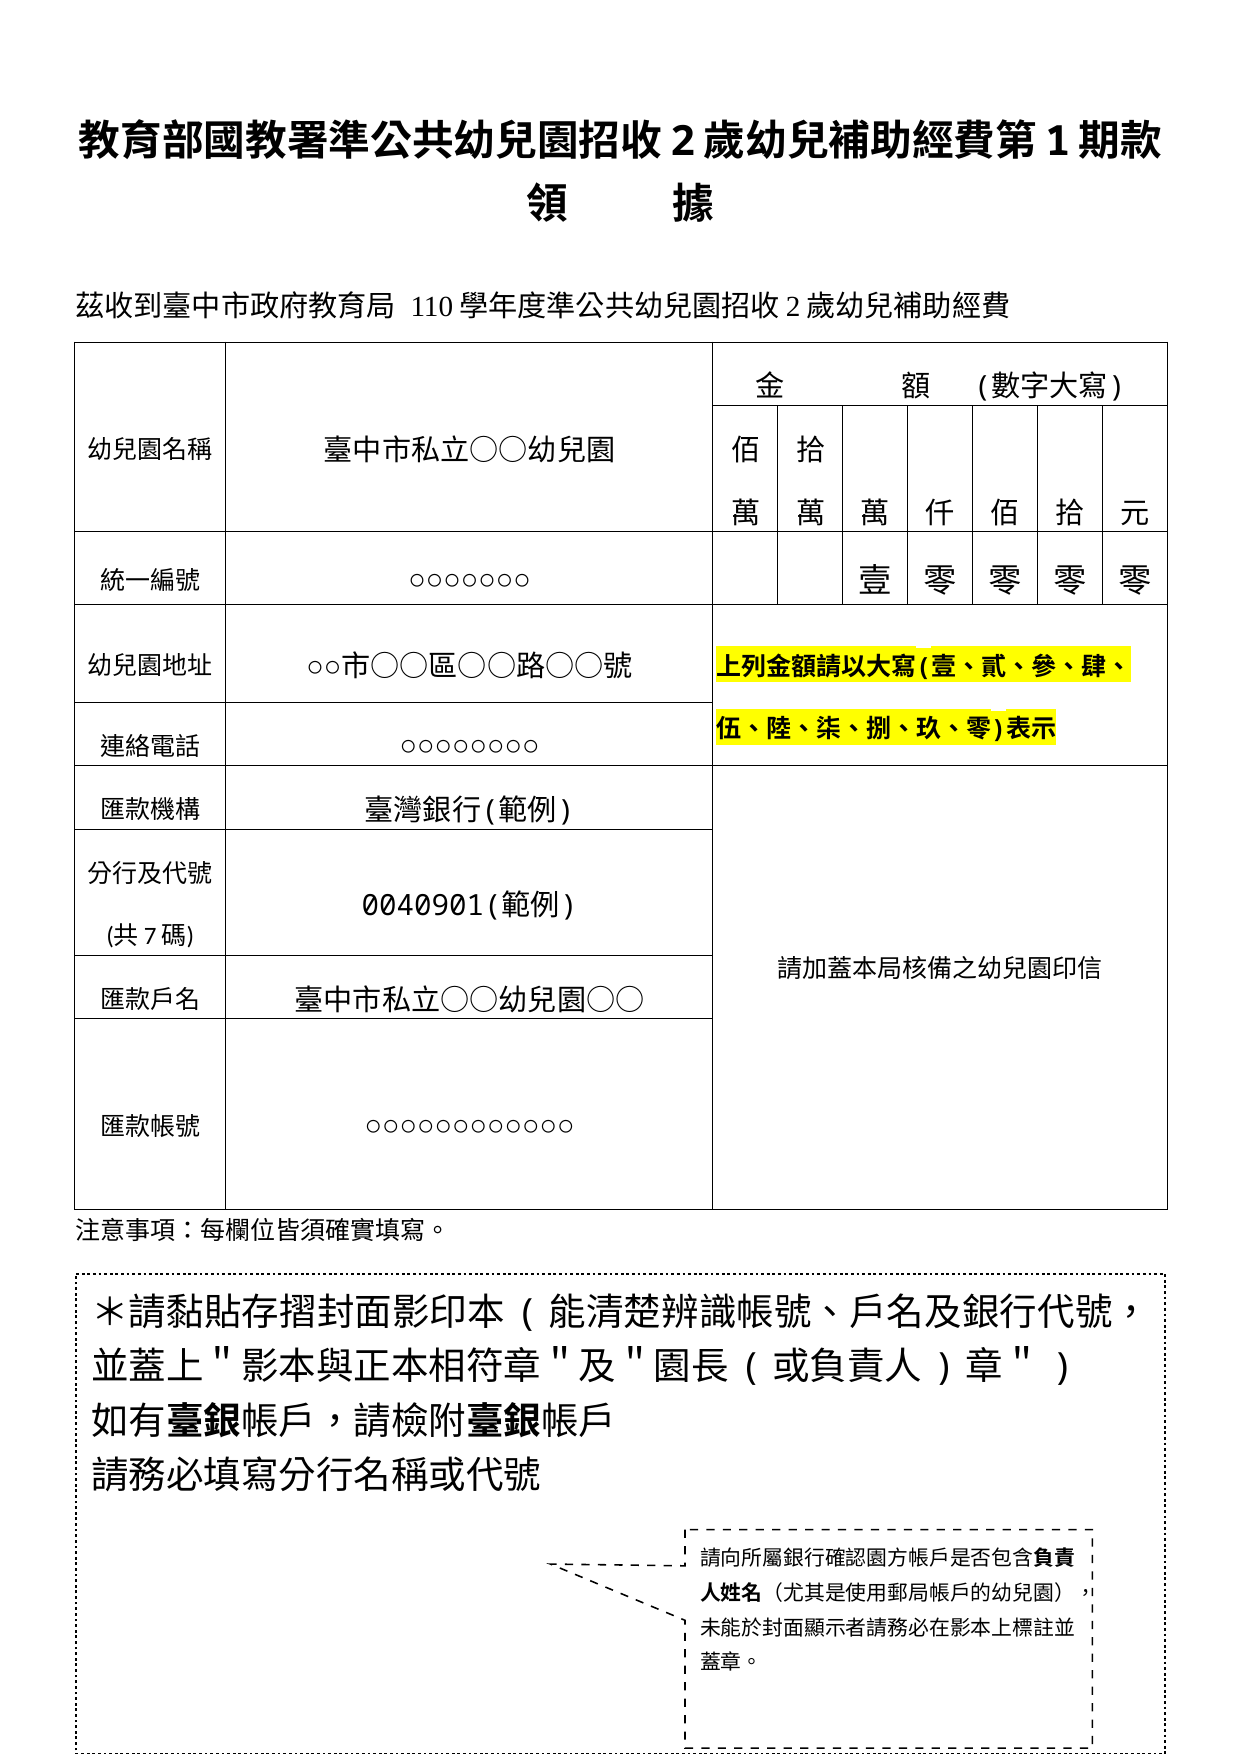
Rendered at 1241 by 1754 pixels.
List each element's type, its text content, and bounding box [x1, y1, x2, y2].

table_header 臺中市私立○○幼兒園 [226, 343, 712, 531]
table_cell 連絡電話 [75, 703, 225, 765]
text 領 據 [75, 158, 1165, 221]
table_cell 請加蓋本局核備之幼兒園印信 [713, 766, 1167, 1209]
table_cell 零 [1038, 532, 1102, 604]
text 茲收到臺中市政府教育局 110學年度準公共幼兒園招收2歲幼兒補助經費 [75, 283, 1165, 325]
table_cell 臺中市私立○○幼兒園○○ [226, 956, 712, 1018]
table_cell 匯款戶名 [75, 956, 225, 1018]
table_cell 拾 萬 [778, 406, 842, 531]
table_cell 拾 [1038, 406, 1102, 531]
table_cell 元 [1103, 406, 1167, 531]
table_cell ○○市○○區○○路○○號 [226, 605, 712, 702]
table_cell 幼兒園地址 [75, 605, 225, 702]
table_cell [713, 532, 777, 604]
table_cell 0040901(範例) [226, 830, 712, 955]
table_cell ○○○○○○○○○○○○ [226, 1019, 712, 1209]
table_header 金 額 (數字大寫) [713, 343, 1167, 405]
text 注意事項：每欄位皆須確實填寫。 [75, 1210, 1165, 1246]
table_cell 佰 萬 [713, 406, 777, 531]
table_cell 匯款帳號 [75, 1019, 225, 1209]
table_cell 零 [1103, 532, 1167, 604]
table_cell 分行及代號 (共7碼) [75, 830, 225, 955]
table_cell 統一編號 [75, 532, 225, 604]
table_cell 仟 [908, 406, 972, 531]
table_cell ○○○○○○○○ [226, 703, 712, 765]
table_cell [778, 532, 842, 604]
table_cell ○○○○○○○ [226, 532, 712, 604]
table_cell 壹 [843, 532, 907, 604]
table_cell 零 [973, 532, 1037, 604]
table_cell 臺灣銀行(範例) [226, 766, 712, 829]
table_cell 上列金額請以大寫(壹、貳、參、肆、伍、陸、柒、捌、玖、零)表示 [713, 605, 1167, 765]
table_cell 萬 [843, 406, 907, 531]
text 教育部國教署準公共幼兒園招收2歲幼兒補助經費第1期款 [75, 96, 1165, 158]
table_header 幼兒園名稱 [75, 343, 225, 531]
table_cell 匯款機構 [75, 766, 225, 829]
table_cell 零 [908, 532, 972, 604]
table_cell 佰 [973, 406, 1037, 531]
